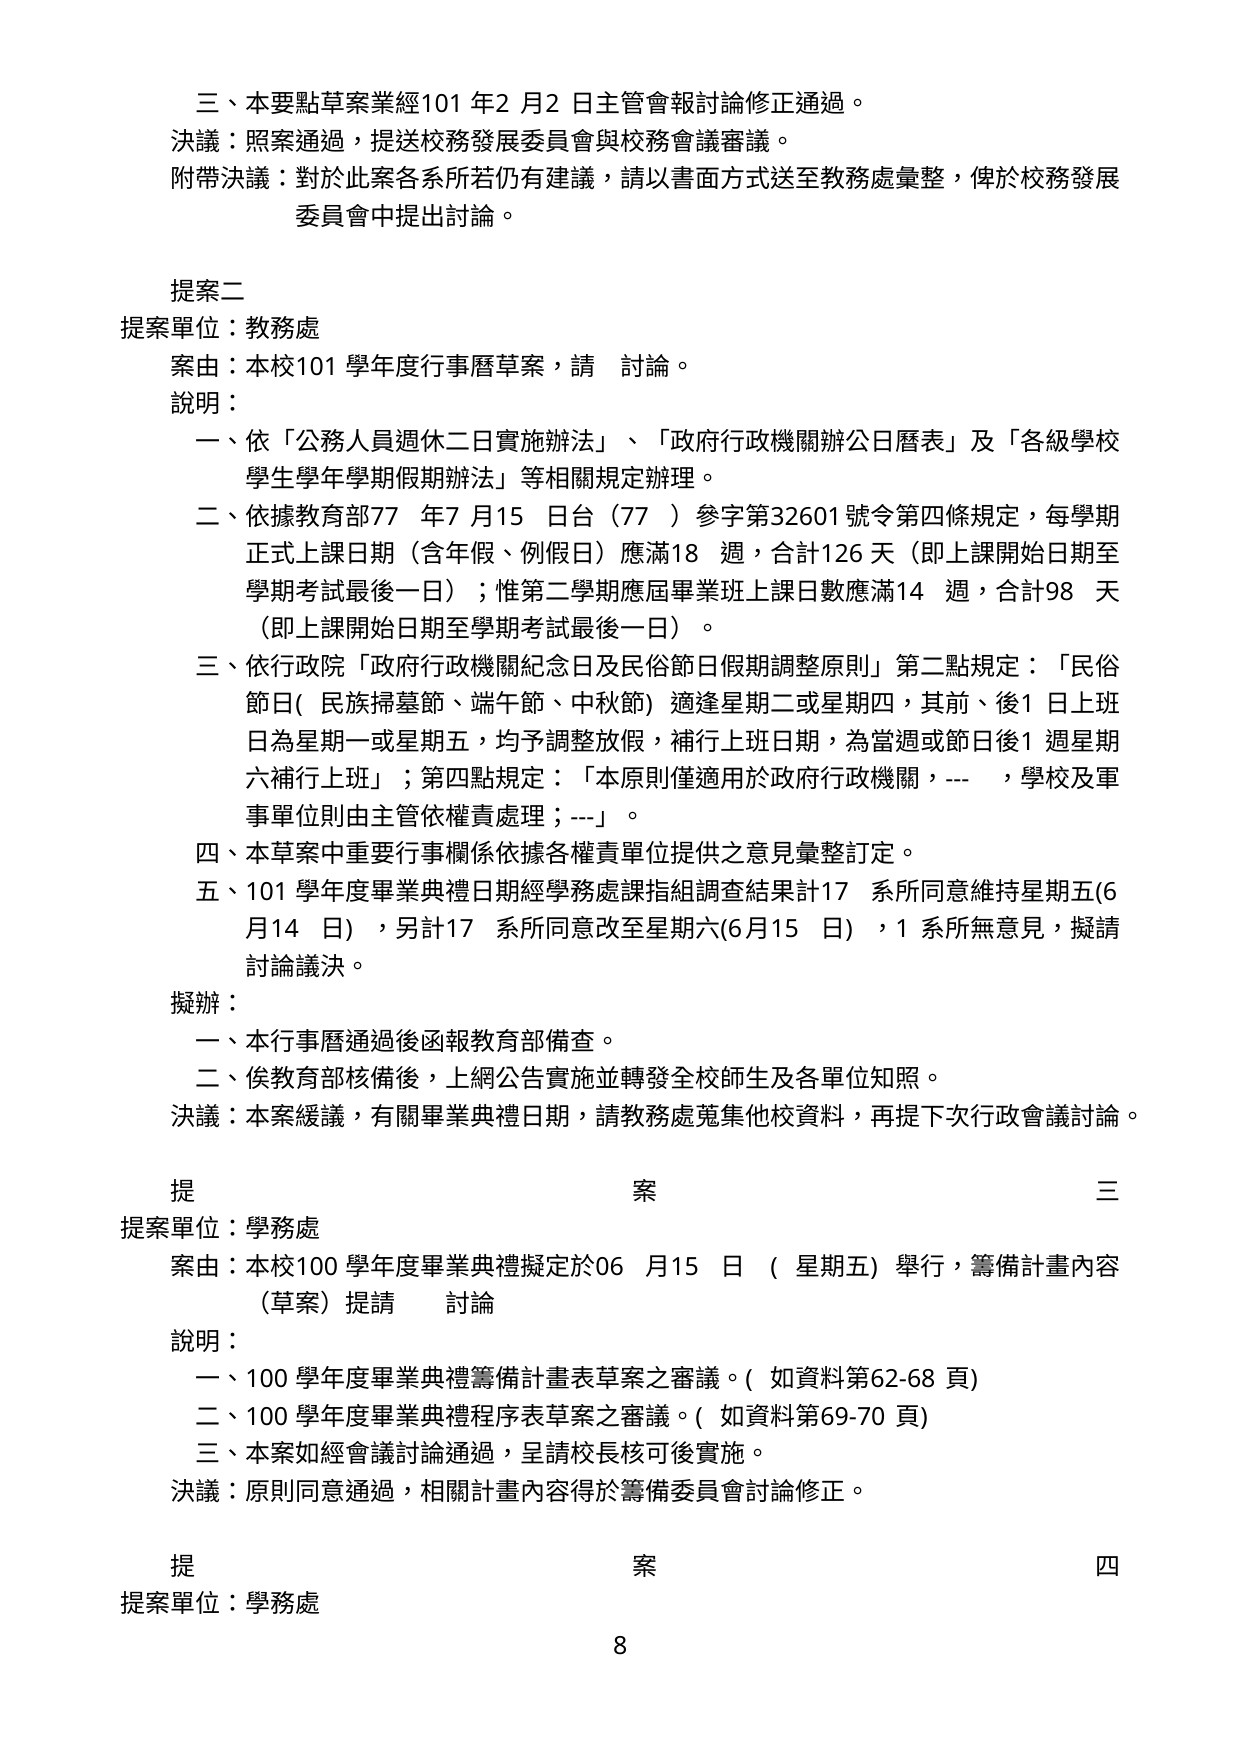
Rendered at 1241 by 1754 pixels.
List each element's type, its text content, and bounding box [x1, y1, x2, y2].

text 四、本草案中重要行事欄係依據各權責單位提供之意見彙整訂定。 [120, 833, 1120, 871]
text 提案三 提案單位：學務處 [120, 1171, 1120, 1246]
text 三、依行政院「政府行政機關紀念日及民俗節日假期調整原則」第二點規定：「民俗節日(民族掃墓節、端午節、中秋節)適逢星期二或星期四，其前、後1日上班日為星期一或星期五，均予調整放假，補行上班日期，為當週或節日後1週星期六補行上班」；第四點規定：「本原則僅適用於政府行政機關，--- ，學校及軍事單位則由主管依權責處理；---」。 [195, 646, 1120, 833]
text 決議：原則同意通過，相關計畫內容得於籌備委員會討論修正。 [120, 1471, 1120, 1508]
text 說明： [120, 1321, 1120, 1358]
text 二、俟教育部核備後，上網公告實施並轉發全校師生及各單位知照。 [120, 1058, 1120, 1096]
text 三、本要點草案業經101年2月2日主管會報討論修正通過。 [120, 83, 1120, 121]
text 一、本行事曆通過後函報教育部備查。 [120, 1021, 1120, 1058]
text 一、100學年度畢業典禮籌備計畫表草案之審議。(如資料第62-68頁) [120, 1358, 1120, 1396]
text 二、依據教育部77年7月15日台（77）參字第32601號令第四條規定，每學期正式上課日期（含年假、例假日）應滿18週，合計126天（即上課開始日期至學期考試最後一日）；惟第二學期應屆畢業班上課日數應滿14週，合計98天（即上課開始日期至學期考試最後一日）。 [195, 496, 1120, 646]
text 決議：照案通過，提送校務發展委員會與校務會議審議。 [120, 121, 1120, 158]
text 案由：本校101學年度行事曆草案，請 討論。 [120, 346, 1120, 383]
text 一、依「公務人員週休二日實施辦法」、「政府行政機關辦公日曆表」及「各級學校學生學年學期假期辦法」等相關規定辦理。 [195, 421, 1120, 496]
text 決議：本案緩議，有關畢業典禮日期，請教務處蒐集他校資料，再提下次行政會議討論。 [170, 1096, 1120, 1133]
text 提案二 提案單位：教務處 [120, 271, 1120, 346]
text 三、本案如經會議討論通過，呈請校長核可後實施。 [120, 1433, 1120, 1471]
text 二、100學年度畢業典禮程序表草案之審議。(如資料第69-70頁) [120, 1396, 1120, 1433]
text 提案四 提案單位：學務處 [120, 1546, 1120, 1621]
text 說明： [120, 383, 1120, 421]
text 五、101學年度畢業典禮日期經學務處課指組調查結果計17系所同意維持星期五(6月14日)，另計17系所同意改至星期六(6月15日)，1系所無意見，擬請 討論議決。 [195, 871, 1120, 983]
text 擬辦： [120, 983, 1120, 1021]
text 附帶決議：對於此案各系所若仍有建議，請以書面方式送至教務處彙整，俾於校務發展委員會中提出討論。 [170, 158, 1120, 233]
text 案由：本校100學年度畢業典禮擬定於06月15日 (星期五)舉行，籌備計畫內容（草案）提請 討論 [170, 1246, 1120, 1321]
